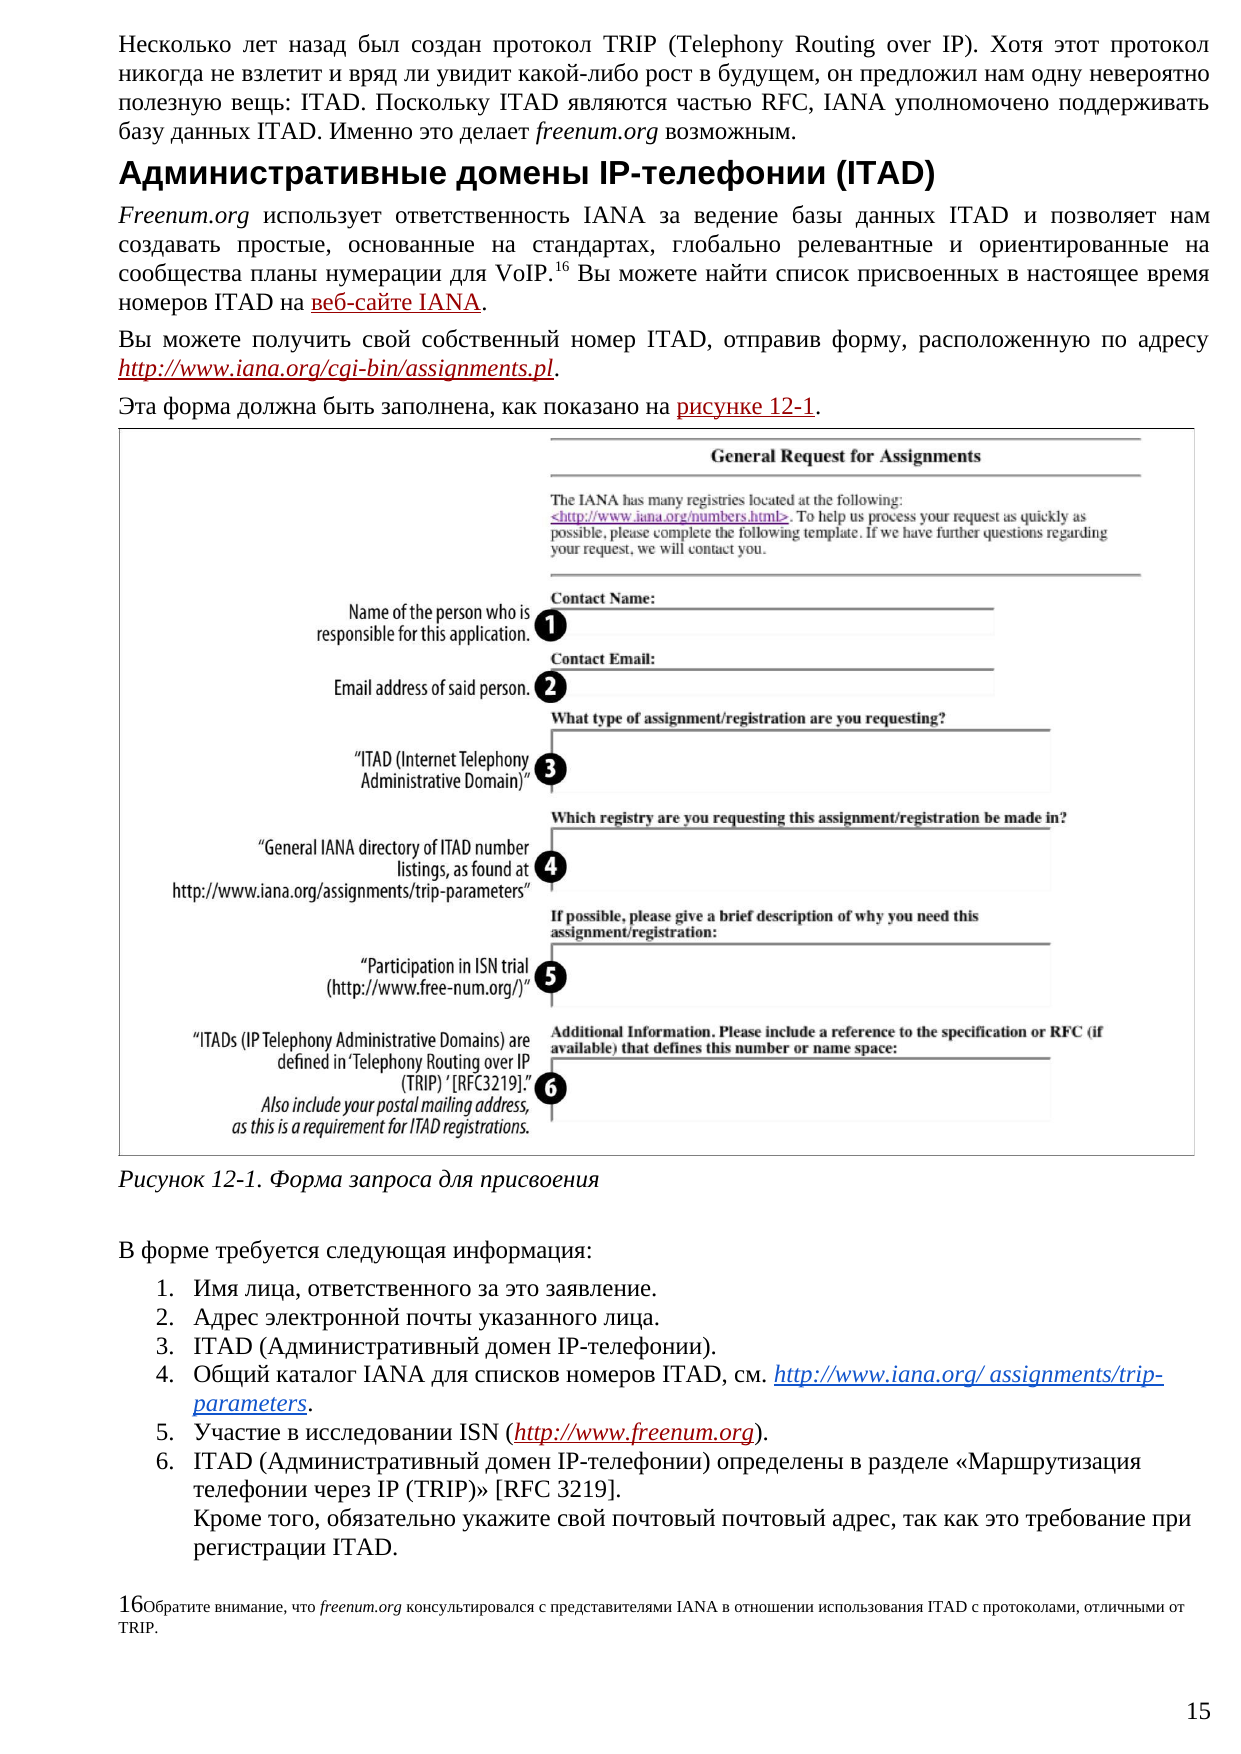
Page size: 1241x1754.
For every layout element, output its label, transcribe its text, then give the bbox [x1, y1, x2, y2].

text Кроме того, обязательно укажите свой почтовый почтовый адрес, так как это требование при регистрации ITAD. [193, 1503, 1211, 1561]
list Адрес электронной почты указанного лица. [156, 1302, 1211, 1331]
list Имя лица, ответственного за это заявление. [156, 1273, 1211, 1302]
text Эта форма должна быть заполнена, как показано на рисунке 12-1. [118, 391, 1211, 419]
list Общий каталог IANA для списков номеров ITAD, см. http://www.iana.org/ assignments/trip-parameters. [156, 1359, 1211, 1417]
text Несколько лет назад был создан протокол TRIP (Telephony Routing over IP). Хотя этот протокол никогда не взлетит и вряд ли увидит какой-либо рост в будущем, он предложил нам одну невероятно полезную вещь: ITAD. Поскольку ITAD являются частью RFC, IANA уполномочено поддерживать базу данных ITAD. Именно это делает freenum.org возможным. [118, 29, 1211, 144]
text Рисунок 12-1. Форма запроса для присвоения [118, 1164, 1211, 1193]
text Вы можете получить свой собственный номер ITAD, отправив форму, расположенную по адресу http://www.iana.org/cgi-bin/assignments.pl. [118, 324, 1211, 382]
list Участие в исследовании ISN (http://www.freenum.org). [156, 1417, 1211, 1446]
text Административные домены IP-телефонии (ITAD) [118, 153, 1211, 192]
picture [118, 428, 1195, 1155]
text Обратите внимание, что freenum.org консультировался с представителями IANA в отношении использования ITAD с протоколами, отличными от TRIP. [118, 1589, 1211, 1637]
list ITAD (Административный домен IP-телефонии) определены в разделе «Маршрутизация телефонии через IP (TRIP)» [RFC 3219]. [156, 1446, 1211, 1503]
text В форме требуется следующая информация: [118, 1236, 1211, 1264]
list ITAD (Административный домен IP-телефонии). [156, 1331, 1211, 1359]
text Freenum.org использует ответственность IANA за ведение базы данных ITAD и позволяет нам создавать простые, основанные на стандартах, глобально релевантные и ориентированные на сообщества планы нумерации для VoIP. Вы можете найти список присвоенных в настоящее время номеров ITAD на веб-сайте IANA. [118, 201, 1211, 316]
